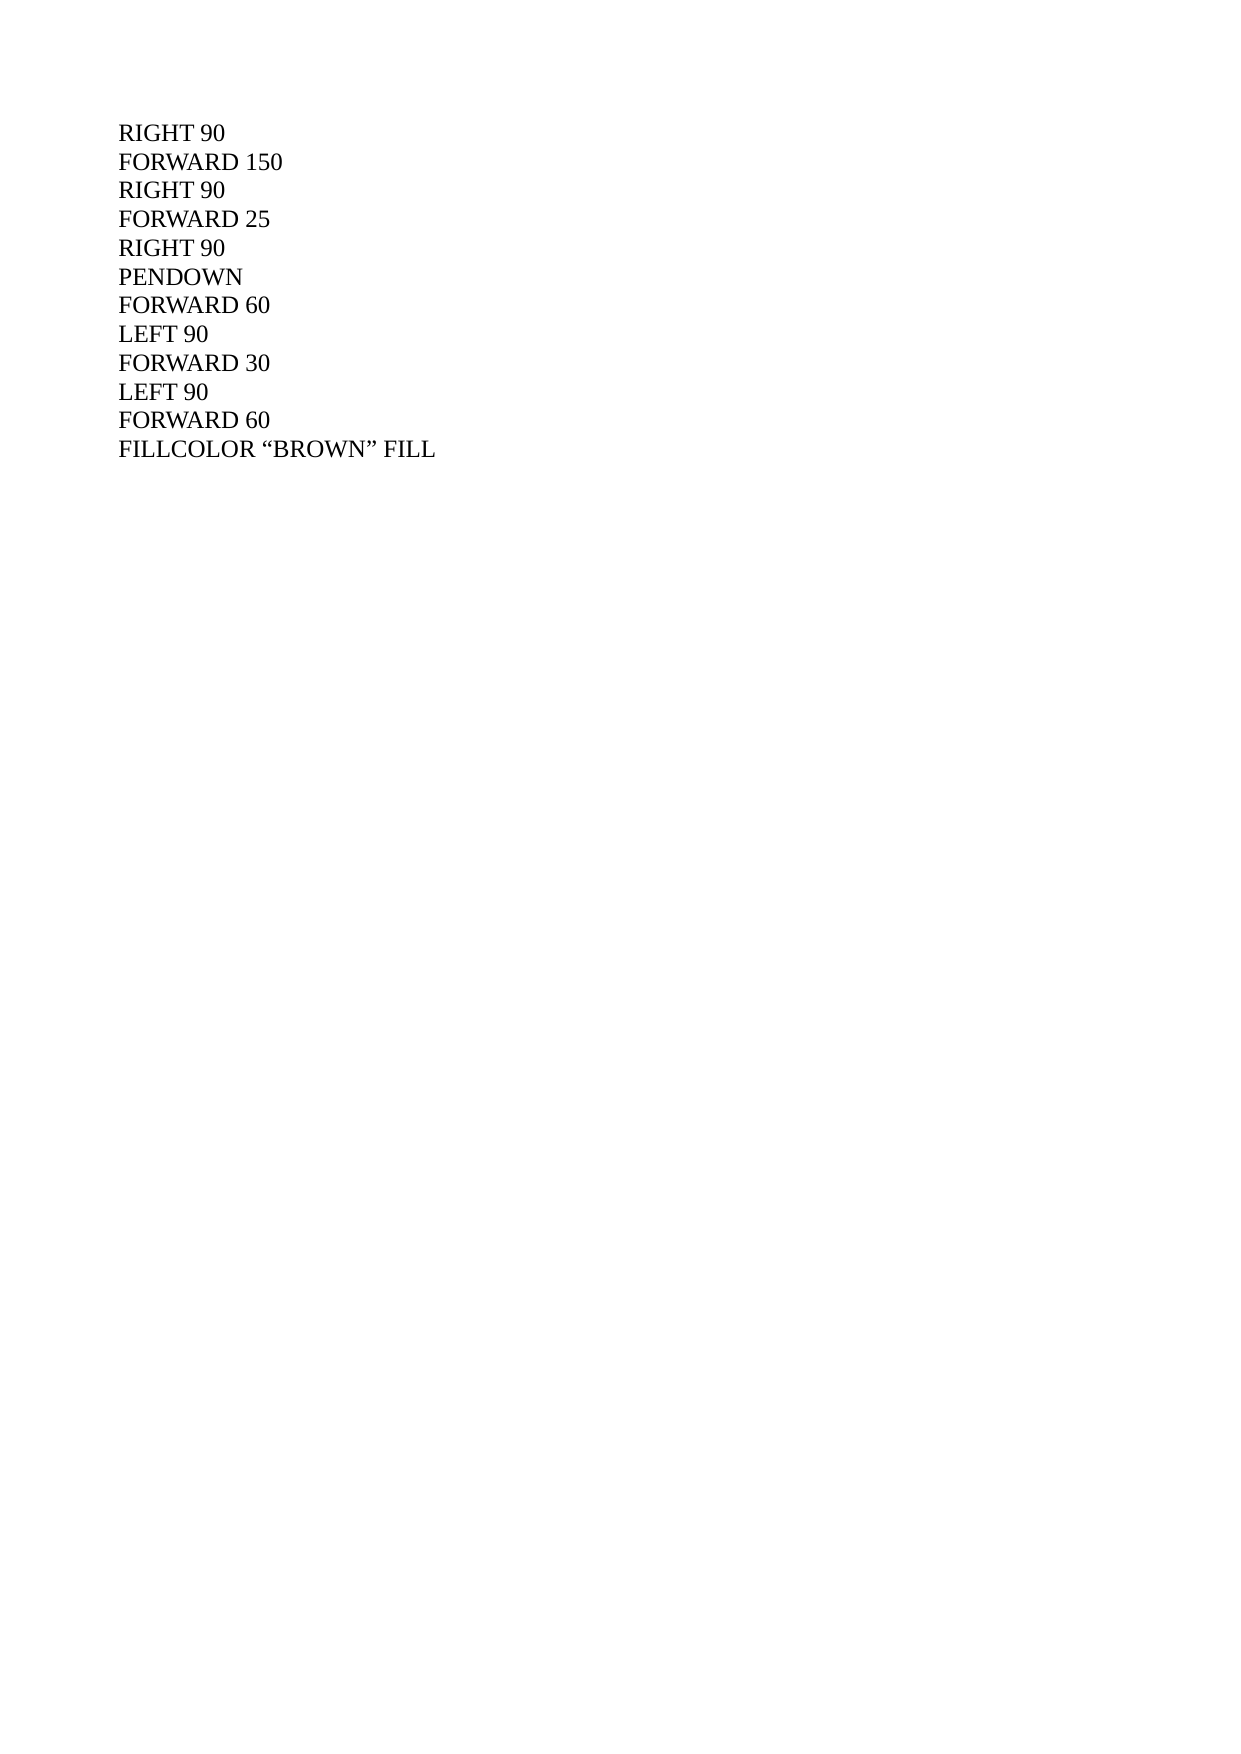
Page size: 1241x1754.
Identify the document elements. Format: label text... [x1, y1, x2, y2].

text FORWARD 60 [118, 406, 1122, 434]
text PENDOWN [118, 262, 1122, 291]
text RIGHT 90 [118, 118, 1122, 147]
text FORWARD 60 [118, 291, 1122, 319]
text FORWARD 30 [118, 348, 1122, 377]
text RIGHT 90 [118, 176, 1122, 204]
text FORWARD 25 [118, 204, 1122, 233]
text LEFT 90 [118, 319, 1122, 348]
text FORWARD 150 [118, 147, 1122, 176]
text FILLCOLOR “BROWN” FILL [118, 434, 1122, 463]
text LEFT 90 [118, 377, 1122, 406]
text RIGHT 90 [118, 233, 1122, 262]
